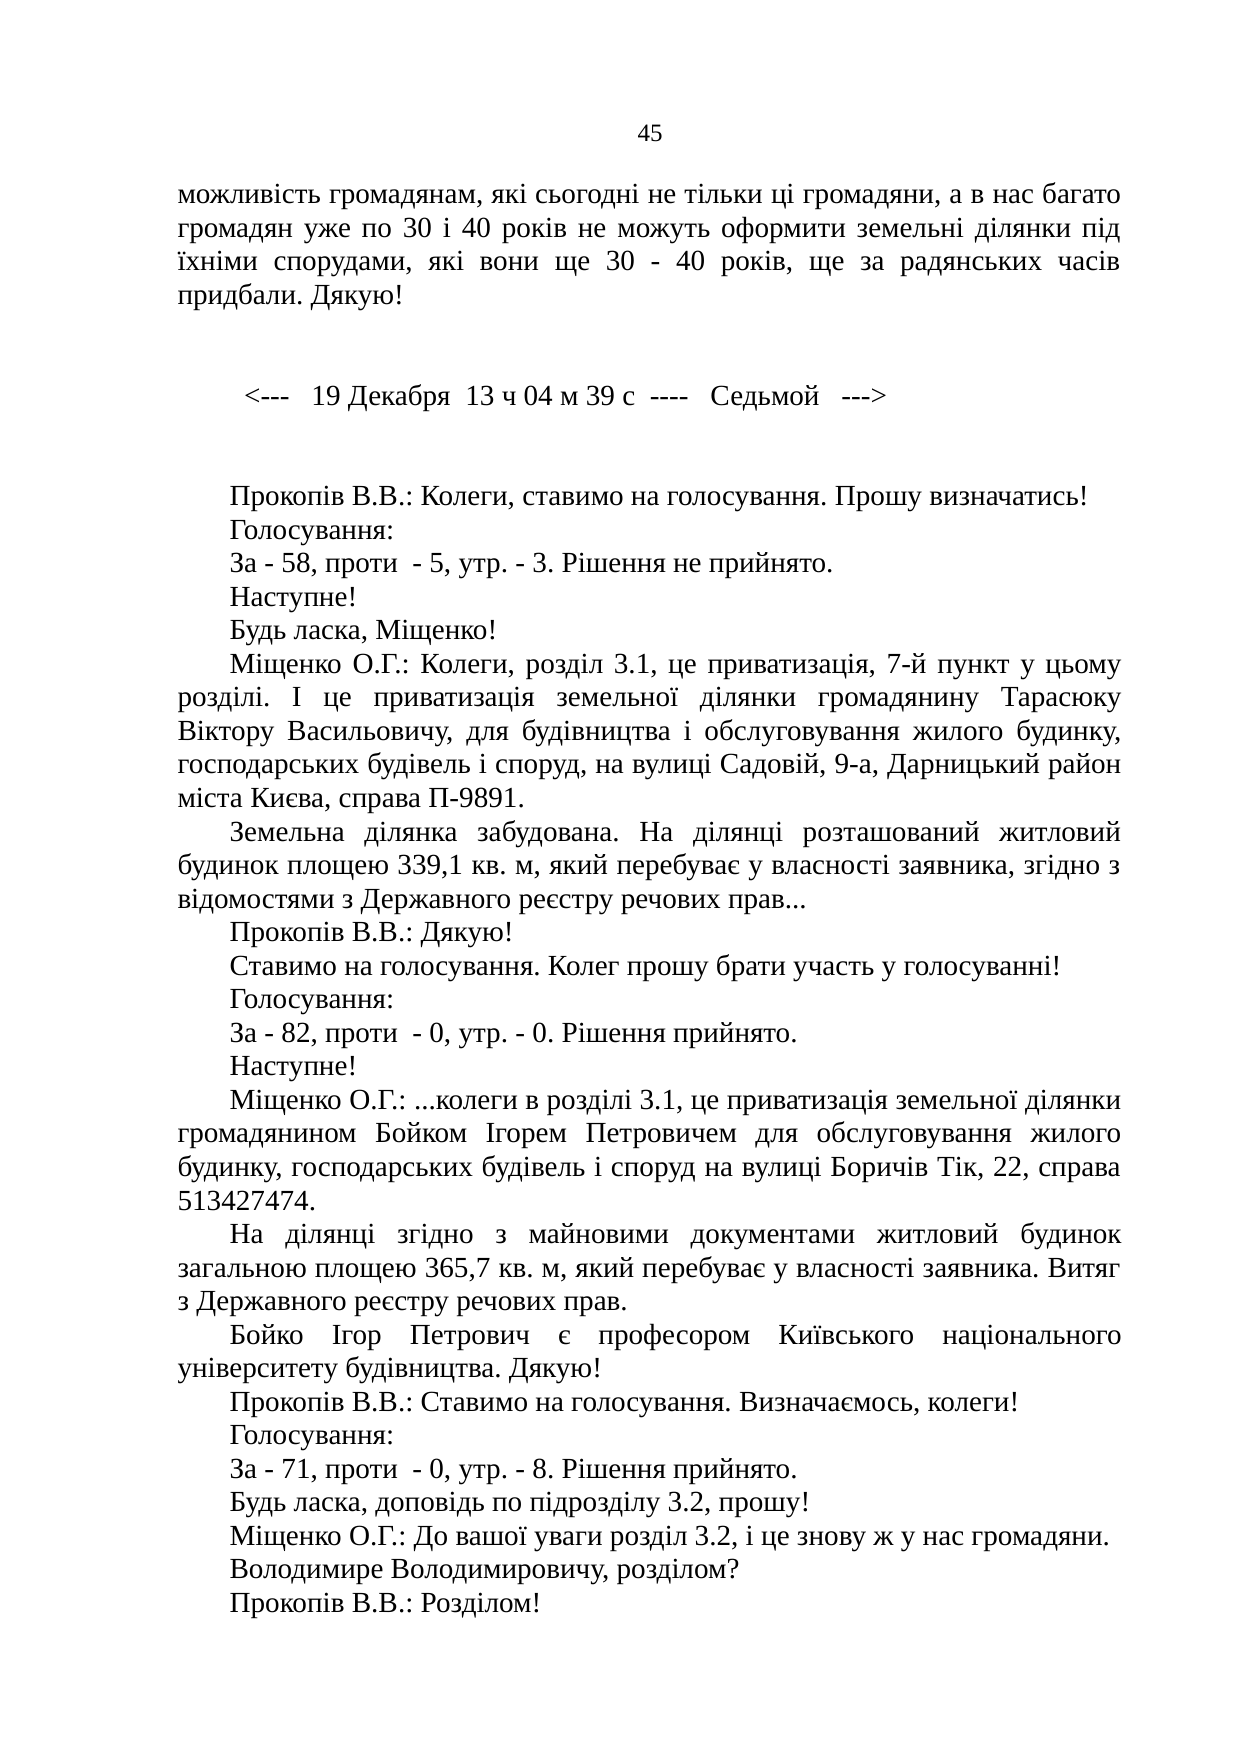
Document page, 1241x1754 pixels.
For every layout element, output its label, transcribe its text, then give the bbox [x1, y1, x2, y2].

text Голосування: [177, 1417, 1122, 1451]
text Міщенко О.Г.: До вашої уваги розділ 3.2, і це знову ж у нас громадяни. [177, 1518, 1122, 1552]
text Будь ласка, доповідь по підрозділу 3.2, прошу! [177, 1484, 1122, 1518]
text Земельна ділянка забудована. На ділянці розташований житловий будинок площею 339,1 кв. м, який перебуває у власності заявника, згідно з відомостями з Державного реєстру речових прав... [177, 814, 1122, 914]
text Наступне! [177, 1048, 1122, 1082]
text Прокопів В.В.: Дякую! [177, 914, 1122, 948]
text Володимире Володимировичу, розділом? [177, 1552, 1122, 1585]
text Голосування: [177, 512, 1122, 545]
text Міщенко О.Г.: Колеги, розділ 3.1, це приватизація, 7-й пункт у цьому розділі. І це приватизація земельної ділянки громадянину Тарасюку Віктору Васильовичу, для будівництва і обслуговування жилого будинку, господарських будівель і споруд, на вулиці Садовій, 9-а, Дарницький район міста Києва, справа П-9891. [177, 646, 1122, 814]
text Наступне! [177, 579, 1122, 612]
text <--- 19 Декабря 13 ч 04 м 39 с ---- Седьмой ---> [177, 378, 1122, 411]
text На ділянці згідно з майновими документами житловий будинок загальною площею 365,7 кв. м, який перебуває у власності заявника. Витяг з Державного реєстру речових прав. [177, 1216, 1122, 1317]
text За - 82, проти - 0, утр. - 0. Рішення прийнято. [177, 1015, 1122, 1048]
text можливість громадянам, які сьогодні не тільки ці громадяни, а в нас багато громадян уже по 30 і 40 років не можуть оформити земельні ділянки під їхніми спорудами, які вони ще 30 - 40 років, ще за радянських часів придбали. Дякую! [177, 176, 1122, 311]
text Прокопів В.В.: Колеги, ставимо на голосування. Прошу визначатись! [177, 478, 1122, 512]
text Будь ласка, Міщенко! [177, 612, 1122, 646]
text Бойко Ігор Петрович є професором Київського національного університету будівництва. Дякую! [177, 1317, 1122, 1384]
text Прокопів В.В.: Розділом! [177, 1585, 1122, 1619]
text Міщенко О.Г.: ...колеги в розділі 3.1, це приватизація земельної ділянки громадянином Бойком Ігорем Петровичем для обслуговування жилого будинку, господарських будівель і споруд на вулиці Боричів Тік, 22, справа 513427474. [177, 1082, 1122, 1216]
text За - 58, проти - 5, утр. - 3. Рішення не прийнято. [177, 545, 1122, 579]
text Ставимо на голосування. Колег прошу брати участь у голосуванні! [177, 948, 1122, 981]
text Прокопів В.В.: Ставимо на голосування. Визначаємось, колеги! [177, 1384, 1122, 1417]
text Голосування: [177, 981, 1122, 1015]
text За - 71, проти - 0, утр. - 8. Рішення прийнято. [177, 1451, 1122, 1484]
